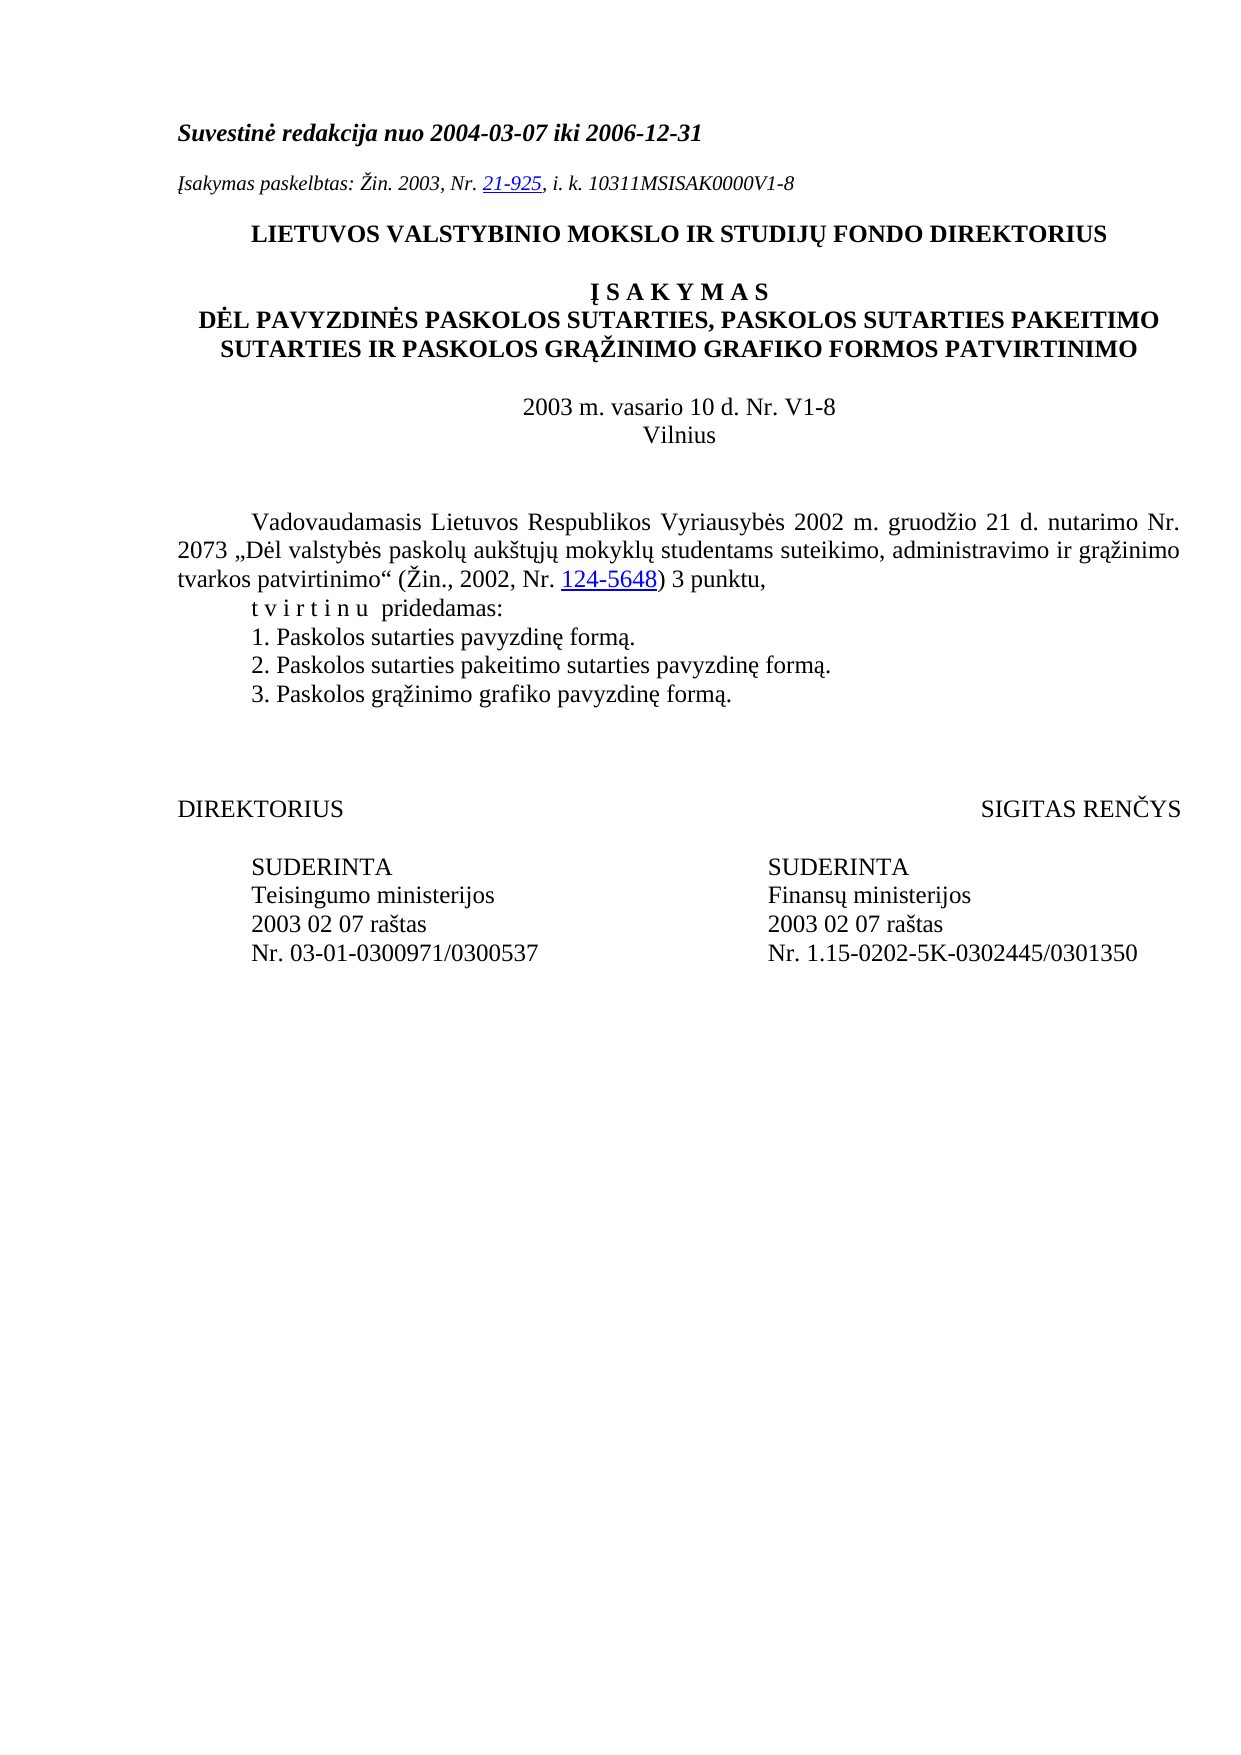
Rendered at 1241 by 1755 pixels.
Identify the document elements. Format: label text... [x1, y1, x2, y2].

text Teisingumo ministerijos Finansų ministerijos [177, 880, 1181, 909]
text Įsakymas paskelbtas: Žin. 2003, Nr. 21-925, i. k. 10311MSISAK0000V1-8 [177, 171, 1181, 195]
text 2003 02 07 raštas 2003 02 07 raštas [177, 909, 1181, 938]
text DIREKTORIUS SIGITAS RENČYS [177, 794, 1181, 823]
text Į S A K Y M A S [177, 277, 1181, 305]
text 2. Paskolos sutarties pakeitimo sutarties pavyzdinę formą. [177, 650, 1181, 679]
text DĖL PAVYZDINĖS PASKOLOS SUTARTIES, PASKOLOS SUTARTIES PAKEITIMO SUTARTIES IR PASKOLOS GRĄŽINIMO GRAFIKO FORMOS PATVIRTINIMO [177, 305, 1181, 363]
text tvirtinu pridedamas: [177, 593, 1181, 622]
text Suvestinė redakcija nuo 2004-03-07 iki 2006-12-31 [177, 118, 1181, 147]
text Vilnius [177, 420, 1181, 449]
text 2003 m. vasario 10 d. Nr. V1-8 [177, 392, 1181, 420]
text 3. Paskolos grąžinimo grafiko pavyzdinę formą. [177, 679, 1181, 708]
text 1. Paskolos sutarties pavyzdinę formą. [177, 622, 1181, 650]
text LIETUVOS VALSTYBINIO MOKSLO IR STUDIJŲ FONDO DIREKTORIUS [177, 219, 1181, 248]
text Nr. 03-01-0300971/0300537 Nr. 1.15-0202-5K-0302445/0301350 [177, 938, 1181, 967]
text Vadovaudamasis Lietuvos Respublikos Vyriausybės 2002 m. gruodžio 21 d. nutarimo Nr. 2073 „Dėl valstybės paskolų aukštųjų mokyklų studentams suteikimo, administravimo ir grąžinimo tvarkos patvirtinimo“ (Žin., 2002, Nr. 124-5648) 3 punktu, [177, 507, 1181, 593]
text SUDERINTA SUDERINTA [177, 852, 1181, 880]
